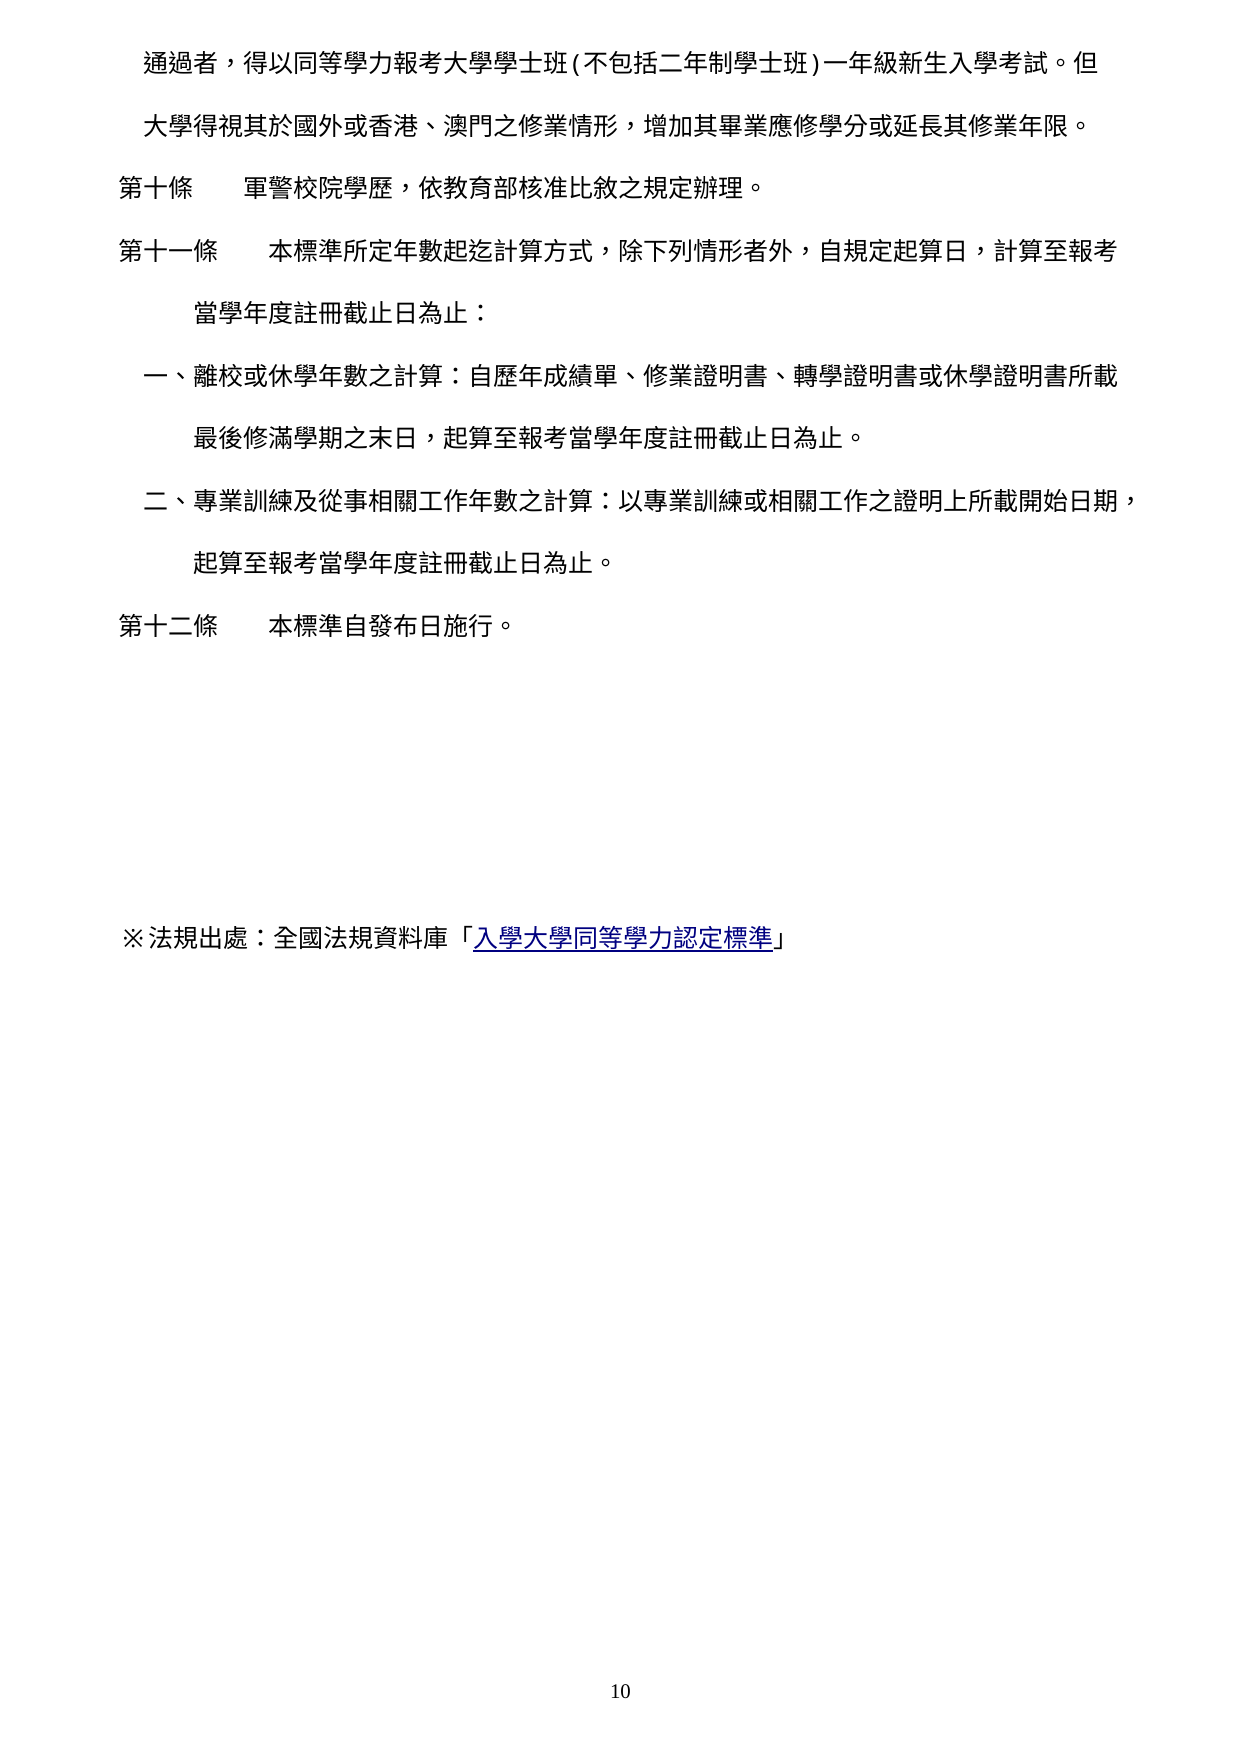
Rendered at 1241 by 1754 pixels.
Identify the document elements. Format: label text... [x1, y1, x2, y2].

text 第十二條 本標準自發布日施行。 [118, 583, 1122, 645]
text 通過者，得以同等學力報考大學學士班(不包括二年制學士班)一年級新生入學考試。但大學得視其於國外或香港、澳門之修業情形，增加其畢業應修學分或延長其修業年限。 [143, 20, 1122, 145]
text 二、專業訓練及從事相關工作年數之計算：以專業訓練或相關工作之證明上所載開始日期，起算至報考當學年度註冊截止日為止。 [143, 458, 1122, 583]
text ※法規出處：全國法規資料庫「入學大學同等學力認定標準」 [118, 895, 1122, 958]
text 第十條 軍警校院學歷，依教育部核准比敘之規定辦理。 [118, 145, 1122, 208]
text 第十一條 本標準所定年數起迄計算方式，除下列情形者外，自規定起算日，計算至報考當學年度註冊截止日為止： [118, 208, 1122, 333]
text 一、離校或休學年數之計算：自歷年成績單、修業證明書、轉學證明書或休學證明書所載最後修滿學期之末日，起算至報考當學年度註冊截止日為止。 [143, 333, 1122, 458]
